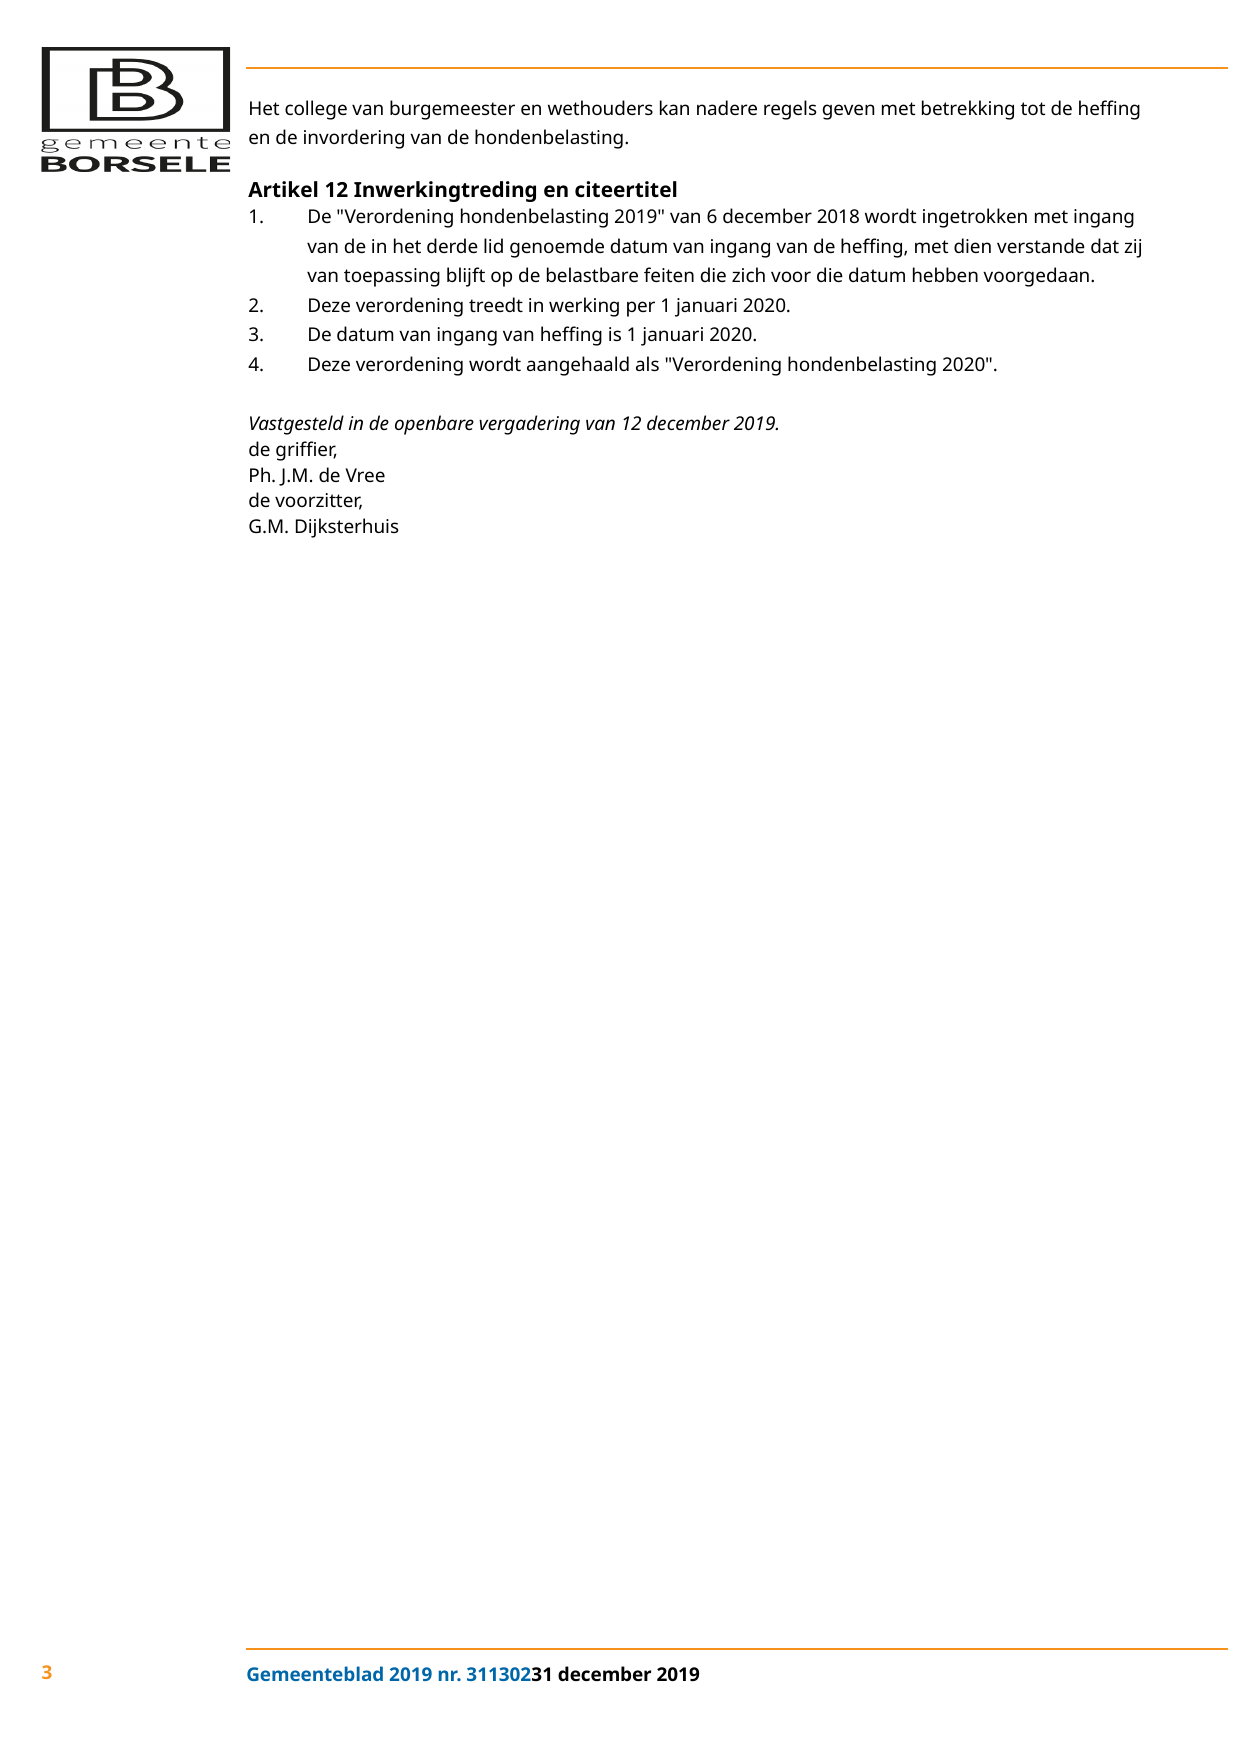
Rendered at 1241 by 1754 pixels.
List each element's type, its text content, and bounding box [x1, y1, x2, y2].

picture [41, 47, 231, 172]
text de voorzitter, [248, 487, 1152, 513]
text Artikel 12 Inwerkingtreding en citeertitel [248, 175, 1152, 203]
list De datum van ingang van heffing is 1 januari 2020. [248, 322, 1152, 347]
text Het college van burgemeester en wethouders kan nadere regels geven met betrekking tot de heffing en de invordering van de hondenbelasting. [248, 95, 1152, 150]
list Deze verordening treedt in werking per 1 januari 2020. [248, 292, 1152, 318]
text G.M. Dijksterhuis [248, 513, 1152, 539]
list De "Verordening hondenbelasting 2019" van 6 december 2018 wordt ingetrokken met ingang van de in het derde lid genoemde datum van ingang van de heffing, met dien verstande dat zij van toepassing blijft op de belastbare feiten die zich voor die datum hebben voorgedaan. [248, 203, 1152, 288]
text Vastgesteld in de openbare vergadering van 12 december 2019. [248, 410, 1152, 436]
text de griffier, [248, 436, 1152, 462]
list Deze verordening wordt aangehaald als "Verordening hondenbelasting 2020". [248, 351, 1152, 377]
text Ph. J.M. de Vree [248, 462, 1152, 487]
